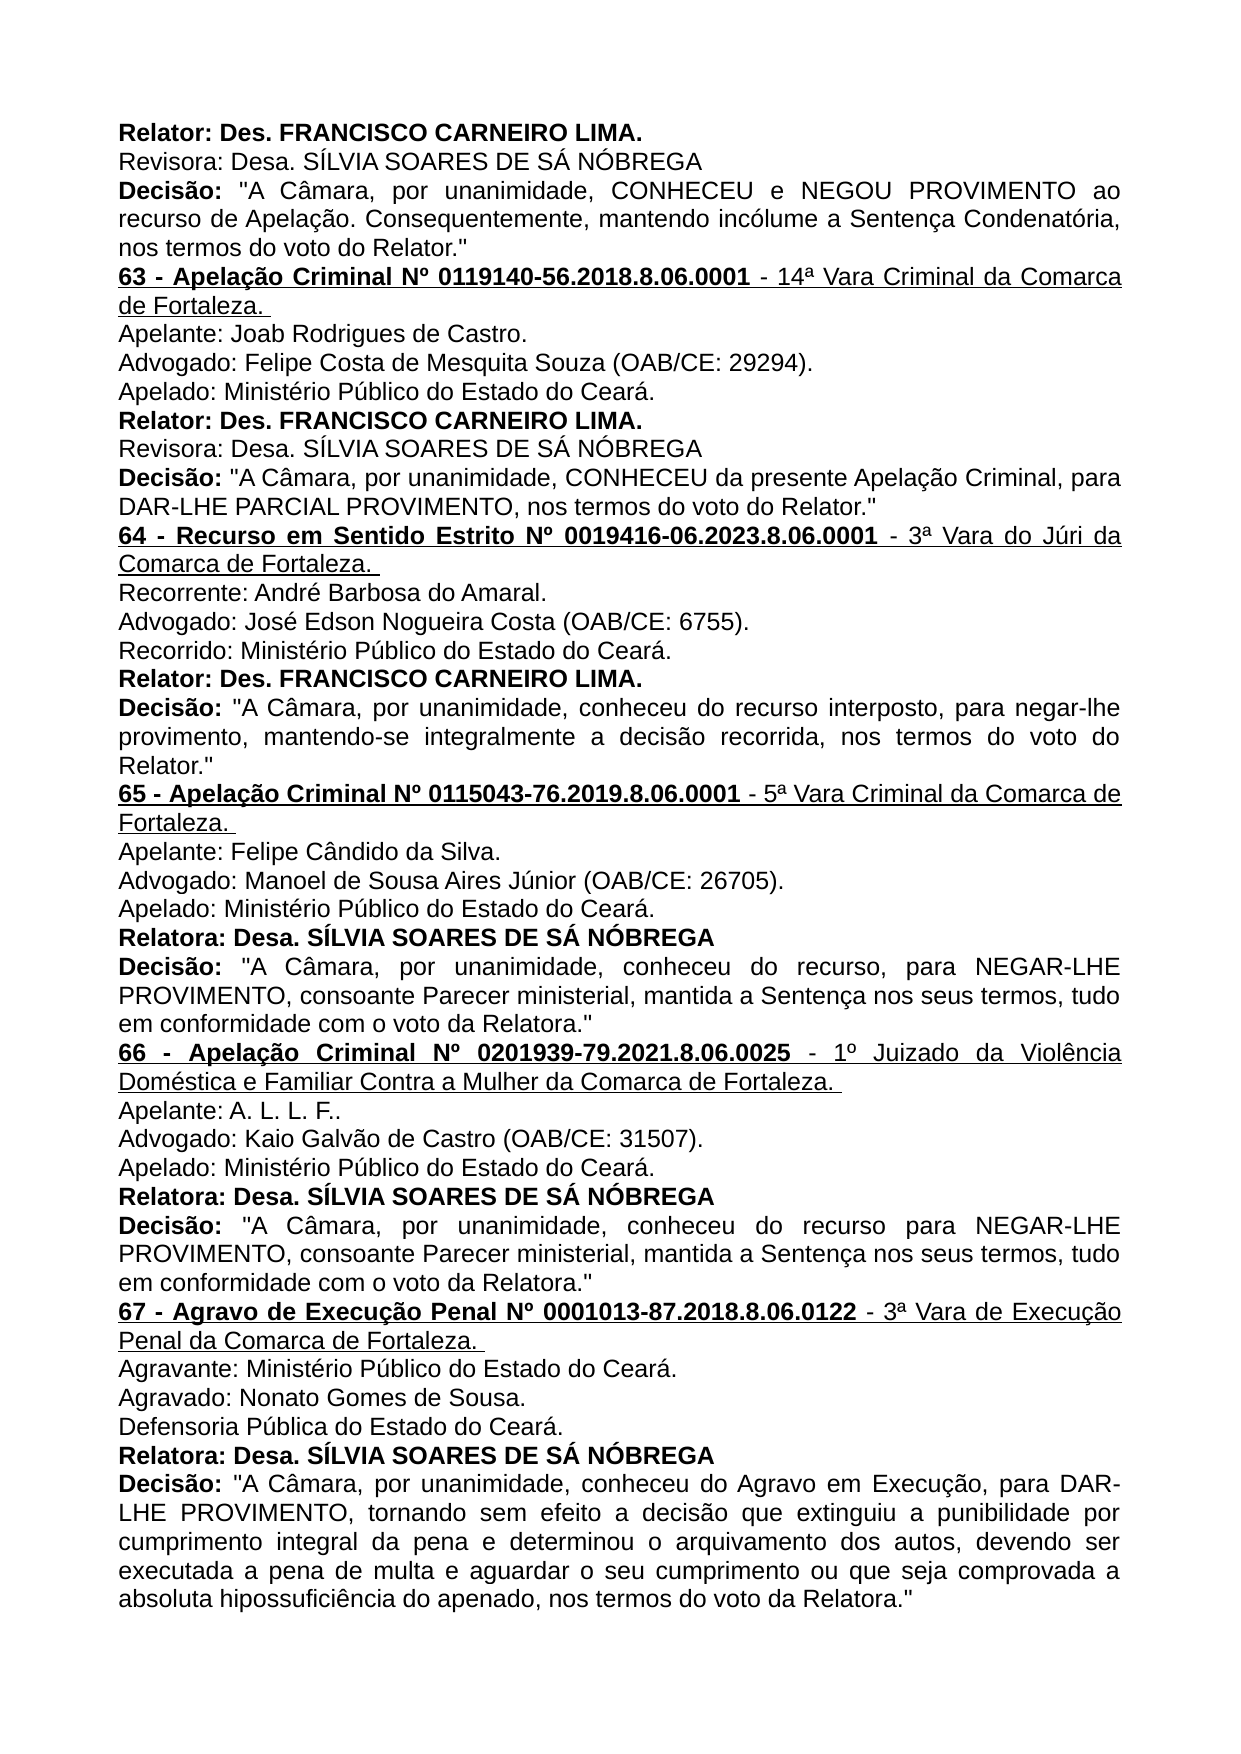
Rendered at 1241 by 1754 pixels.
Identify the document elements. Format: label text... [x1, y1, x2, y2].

text Penal da Comarca de Fortaleza. [118, 1323, 1122, 1354]
text Relator: Des. FRANCISCO CARNEIRO LIMA. [118, 664, 1122, 693]
text Agravante: Ministério Público do Estado do Ceará. [118, 1354, 1122, 1383]
text 63 - Apelação Criminal Nº 0119140-56.2018.8.06.0001 - 14ª Vara Criminal da Comarca [118, 262, 1122, 287]
text Apelado: Ministério Público do Estado do Ceará. [118, 377, 1122, 406]
text Agravado: Nonato Gomes de Sousa. [118, 1383, 1122, 1412]
text Doméstica e Familiar Contra a Mulher da Comarca de Fortaleza. [118, 1064, 1122, 1096]
text Comarca de Fortaleza. [118, 547, 1122, 578]
text Decisão: "A Câmara, por unanimidade, CONHECEU e NEGOU PROVIMENTO ao recurso de Apelação. Consequentemente, mantendo incólume a Sentença Condenatória, nos termos do voto do Relator." [118, 176, 1122, 262]
text Decisão: "A Câmara, por unanimidade, conheceu do recurso, para NEGAR-LHE PROVIMENTO, consoante Parecer ministerial, mantida a Sentença nos seus termos, tudo em conformidade com o voto da Relatora." [118, 952, 1122, 1038]
text Defensoria Pública do Estado do Ceará. [118, 1412, 1122, 1441]
text Apelado: Ministério Público do Estado do Ceará. [118, 1153, 1122, 1182]
text Relator: Des. FRANCISCO CARNEIRO LIMA. [118, 406, 1122, 434]
text Apelante: A. L. L. F.. [118, 1096, 1122, 1124]
text Decisão: "A Câmara, por unanimidade, conheceu do recurso para NEGAR-LHE PROVIMENTO, consoante Parecer ministerial, mantida a Sentença nos seus termos, tudo em conformidade com o voto da Relatora." [118, 1211, 1122, 1297]
text Recorrido: Ministério Público do Estado do Ceará. [118, 636, 1122, 664]
text Apelante: Felipe Cândido da Silva. [118, 837, 1122, 866]
text Revisora: Desa. SÍLVIA SOARES DE SÁ NÓBREGA [118, 434, 1122, 463]
text Relatora: Desa. SÍLVIA SOARES DE SÁ NÓBREGA [118, 923, 1122, 952]
text 64 - Recurso em Sentido Estrito Nº 0019416-06.2023.8.06.0001 - 3ª Vara do Júri da [118, 521, 1122, 546]
text 65 - Apelação Criminal Nº 0115043-76.2019.8.06.0001 - 5ª Vara Criminal da Comarca de [118, 779, 1122, 804]
text Fortaleza. [118, 806, 1122, 837]
text Apelante: Joab Rodrigues de Castro. [118, 319, 1122, 348]
text Apelado: Ministério Público do Estado do Ceará. [118, 894, 1122, 923]
text Relatora: Desa. SÍLVIA SOARES DE SÁ NÓBREGA [118, 1182, 1122, 1211]
text Relatora: Desa. SÍLVIA SOARES DE SÁ NÓBREGA [118, 1441, 1122, 1469]
text Advogado: Manoel de Sousa Aires Júnior (OAB/CE: 26705). [118, 866, 1122, 894]
text Advogado: Kaio Galvão de Castro (OAB/CE: 31507). [118, 1124, 1122, 1153]
text de Fortaleza. [118, 288, 1122, 319]
text Decisão: "A Câmara, por unanimidade, CONHECEU da presente Apelação Criminal, para DAR-LHE PARCIAL PROVIMENTO, nos termos do voto do Relator." [118, 463, 1122, 521]
text Decisão: "A Câmara, por unanimidade, conheceu do Agravo em Execução, para DAR-LHE PROVIMENTO, tornando sem efeito a decisão que extinguiu a punibilidade por cumprimento integral da pena e determinou o arquivamento dos autos, devendo ser executada a pena de multa e aguardar o seu cumprimento ou que seja comprovada a absoluta hipossuficiência do apenado, nos termos do voto da Relatora." [118, 1469, 1122, 1613]
text Relator: Des. FRANCISCO CARNEIRO LIMA. [118, 118, 1122, 147]
text 67 - Agravo de Execução Penal Nº 0001013-87.2018.8.06.0122 - 3ª Vara de Execução [118, 1297, 1122, 1322]
text Advogado: Felipe Costa de Mesquita Souza (OAB/CE: 29294). [118, 348, 1122, 377]
text Revisora: Desa. SÍLVIA SOARES DE SÁ NÓBREGA [118, 147, 1122, 176]
text Recorrente: André Barbosa do Amaral. [118, 578, 1122, 607]
text Decisão: "A Câmara, por unanimidade, conheceu do recurso interposto, para negar-lhe provimento, mantendo-se integralmente a decisão recorrida, nos termos do voto do Relator." [118, 693, 1122, 779]
text 66 - Apelação Criminal Nº 0201939-79.2021.8.06.0025 - 1º Juizado da Violência [118, 1038, 1122, 1063]
text Advogado: José Edson Nogueira Costa (OAB/CE: 6755). [118, 607, 1122, 636]
